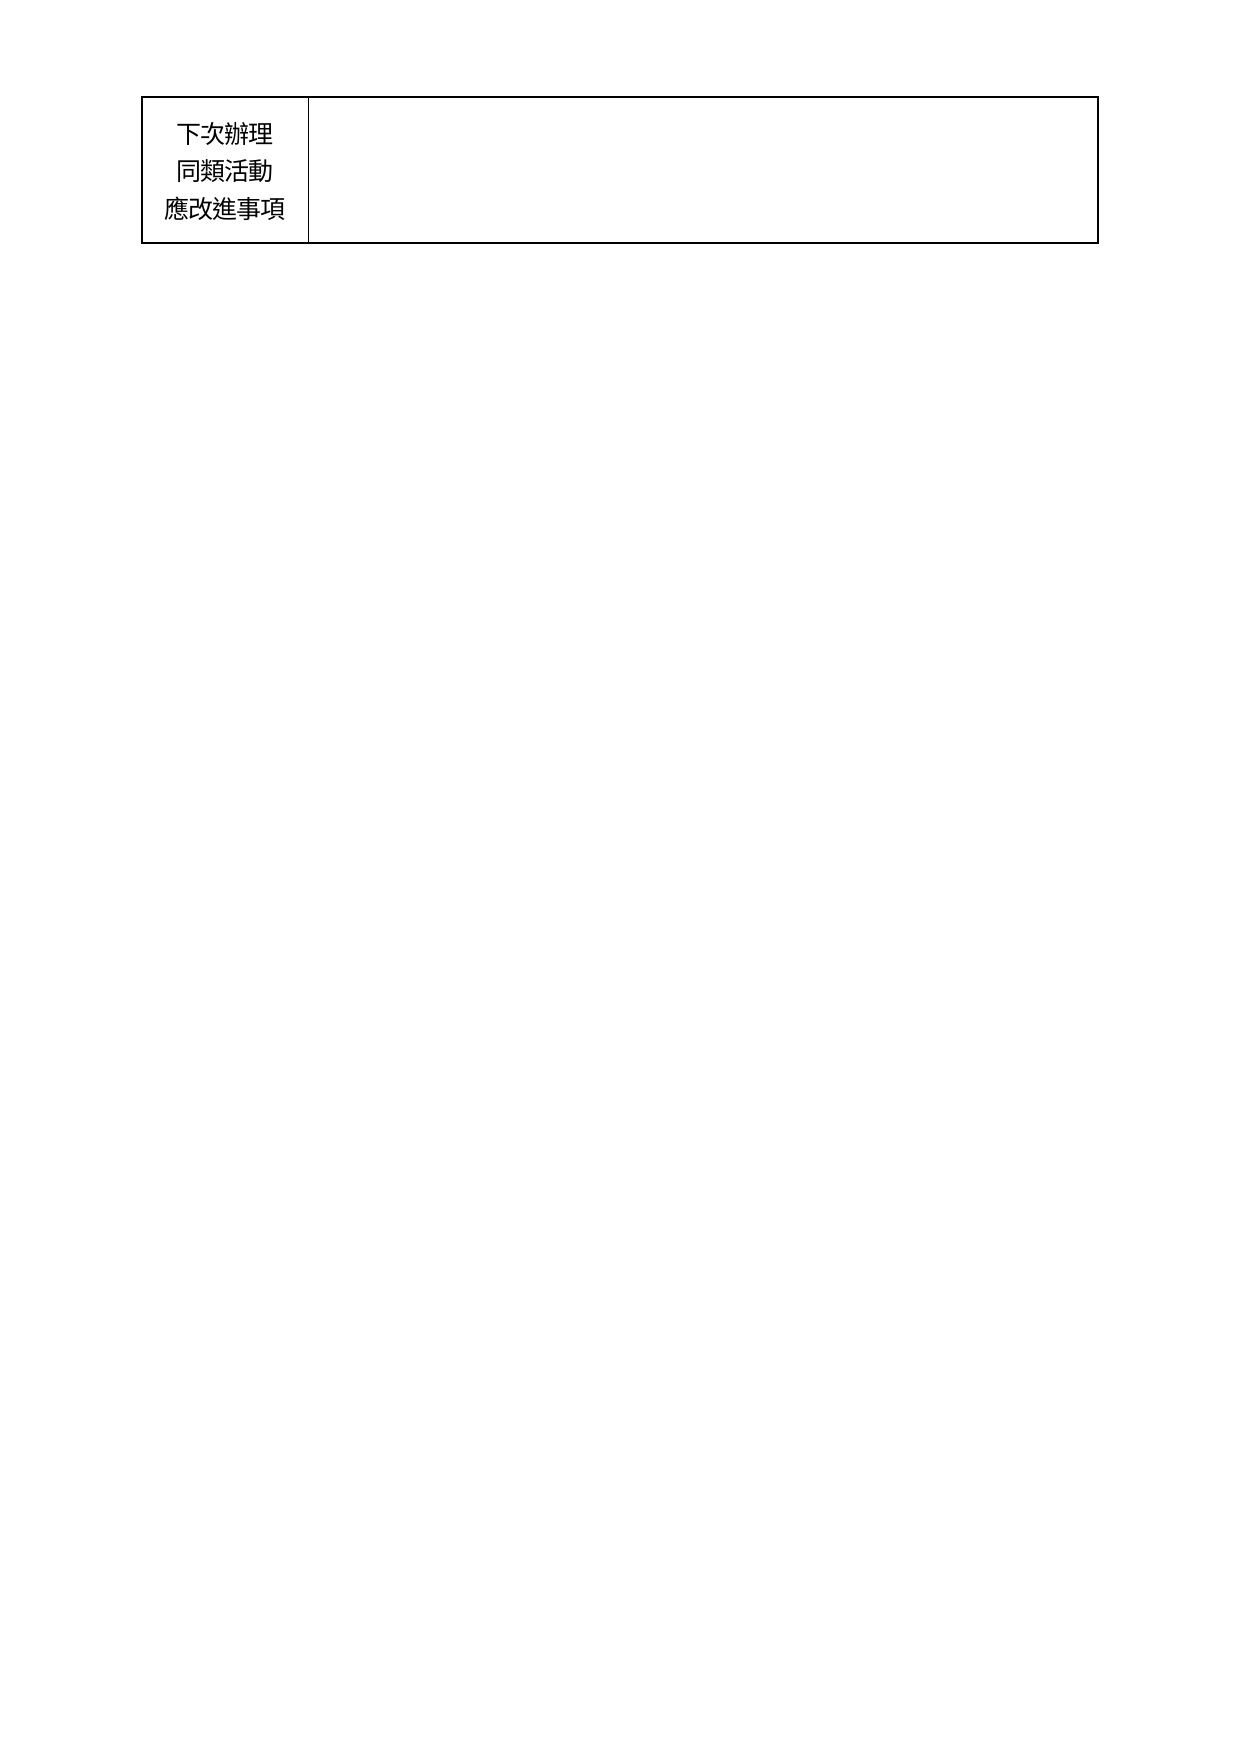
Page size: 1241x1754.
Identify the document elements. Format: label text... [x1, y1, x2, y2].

table_cell 下次辦理 同類活動 應改進事項 [143, 98, 308, 242]
table_cell [309, 98, 1097, 242]
